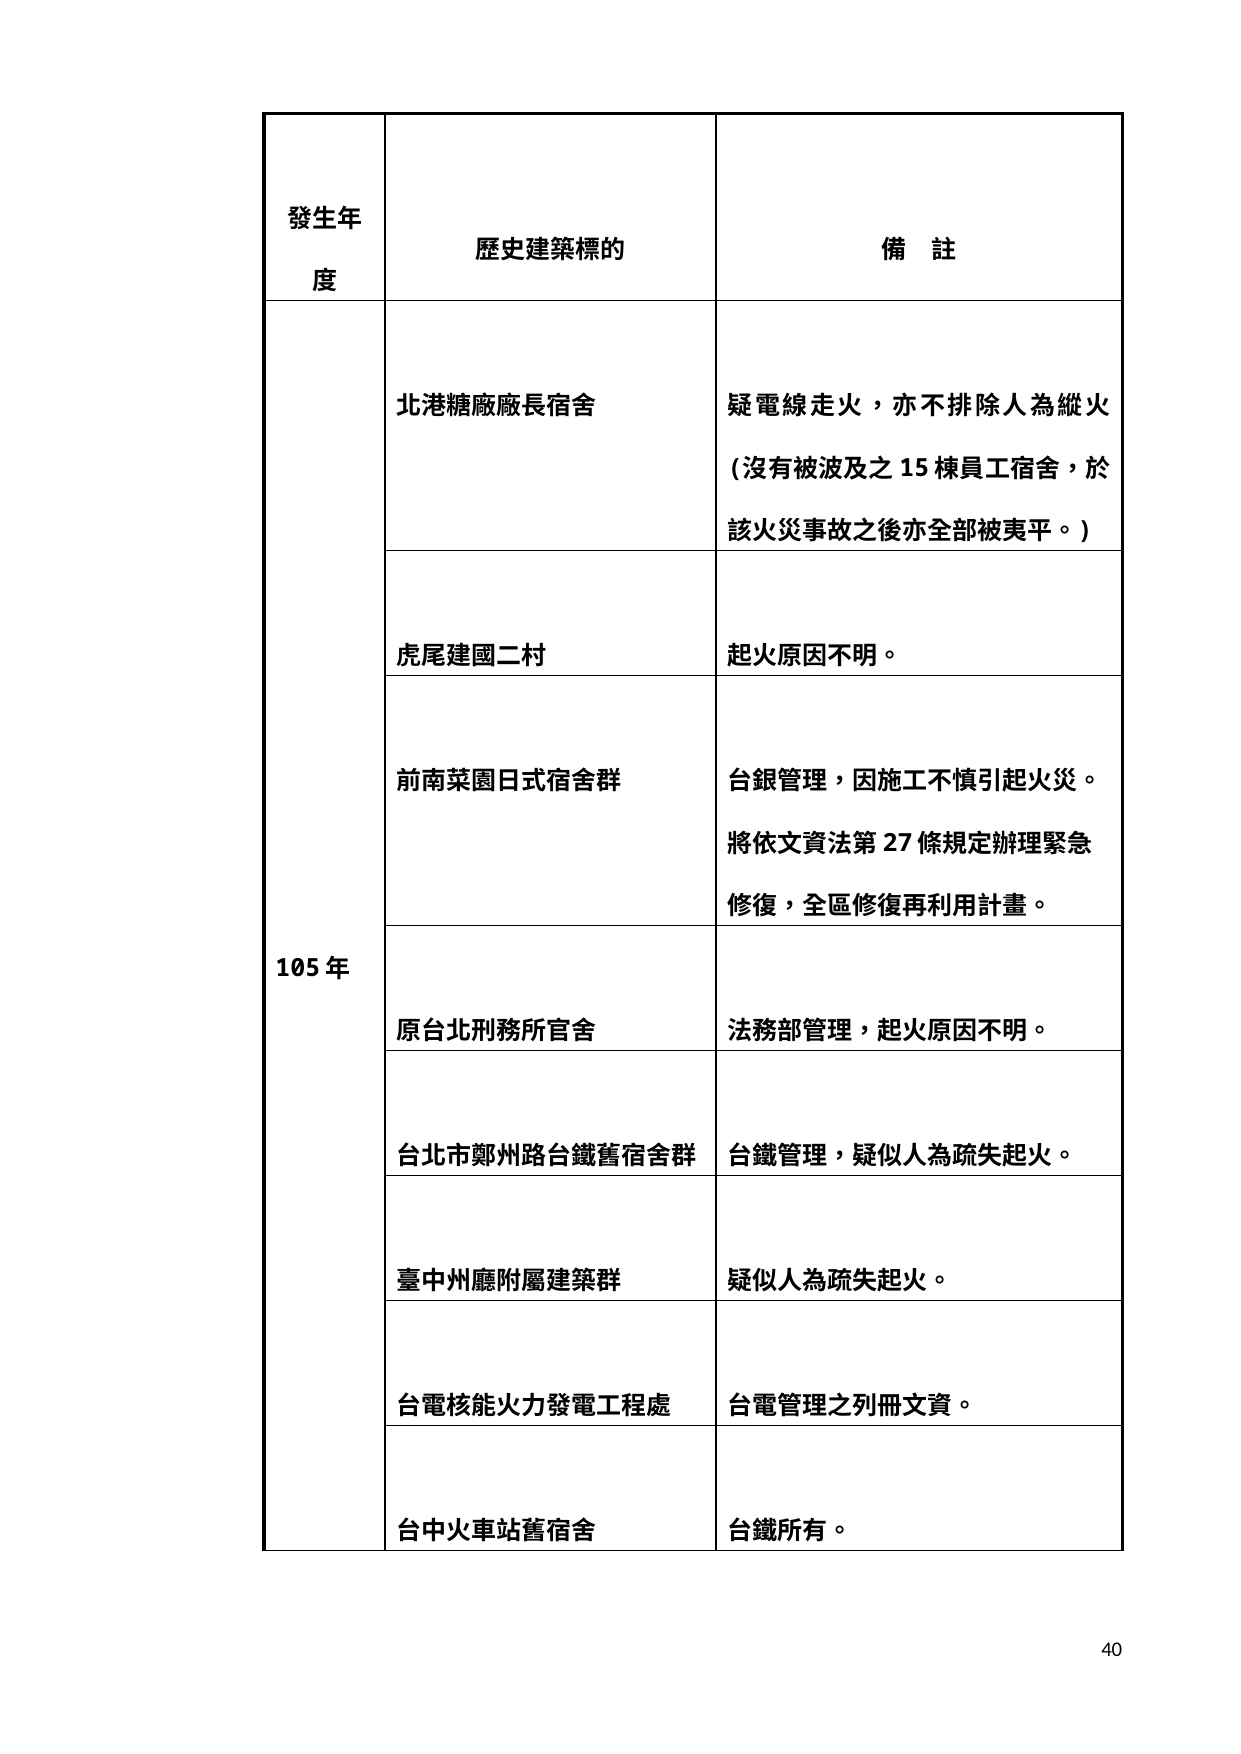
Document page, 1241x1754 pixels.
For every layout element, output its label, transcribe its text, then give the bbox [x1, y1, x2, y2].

table_cell 台鐵所有。 [717, 1426, 1121, 1550]
table_cell 台銀管理，因施工不慎引起火災。將依文資法第27條規定辦理緊急修復，全區修復再利用計畫。 [717, 676, 1121, 925]
table_cell 疑電線走火，亦不排除人為縱火(沒有被波及之15棟員工宿舍，於該火災事故之後亦全部被夷平。) [717, 301, 1121, 550]
table_cell 北港糖廠廠長宿舍 [386, 301, 715, 550]
table_cell 105年 [266, 301, 384, 1550]
table_cell 起火原因不明。 [717, 551, 1121, 675]
table_cell 台電管理之列冊文資。 [717, 1301, 1121, 1425]
table_cell 虎尾建國二村 [386, 551, 715, 675]
table_header 備 註 [717, 115, 1121, 300]
table_cell 疑似人為疏失起火。 [717, 1176, 1121, 1300]
table_cell 台中火車站舊宿舍 [386, 1426, 715, 1550]
table_cell 台電核能火力發電工程處 [386, 1301, 715, 1425]
table_header 歷史建築標的 [386, 115, 715, 300]
table_cell 前南菜園日式宿舍群 [386, 676, 715, 925]
table_cell 臺中州廳附屬建築群 [386, 1176, 715, 1300]
table_cell 法務部管理，起火原因不明。 [717, 926, 1121, 1050]
table_header 發生年度 [266, 115, 384, 300]
table_cell 原台北刑務所官舍 [386, 926, 715, 1050]
table_cell 台北市鄭州路台鐵舊宿舍群 [386, 1051, 715, 1175]
table_cell 台鐵管理，疑似人為疏失起火。 [717, 1051, 1121, 1175]
